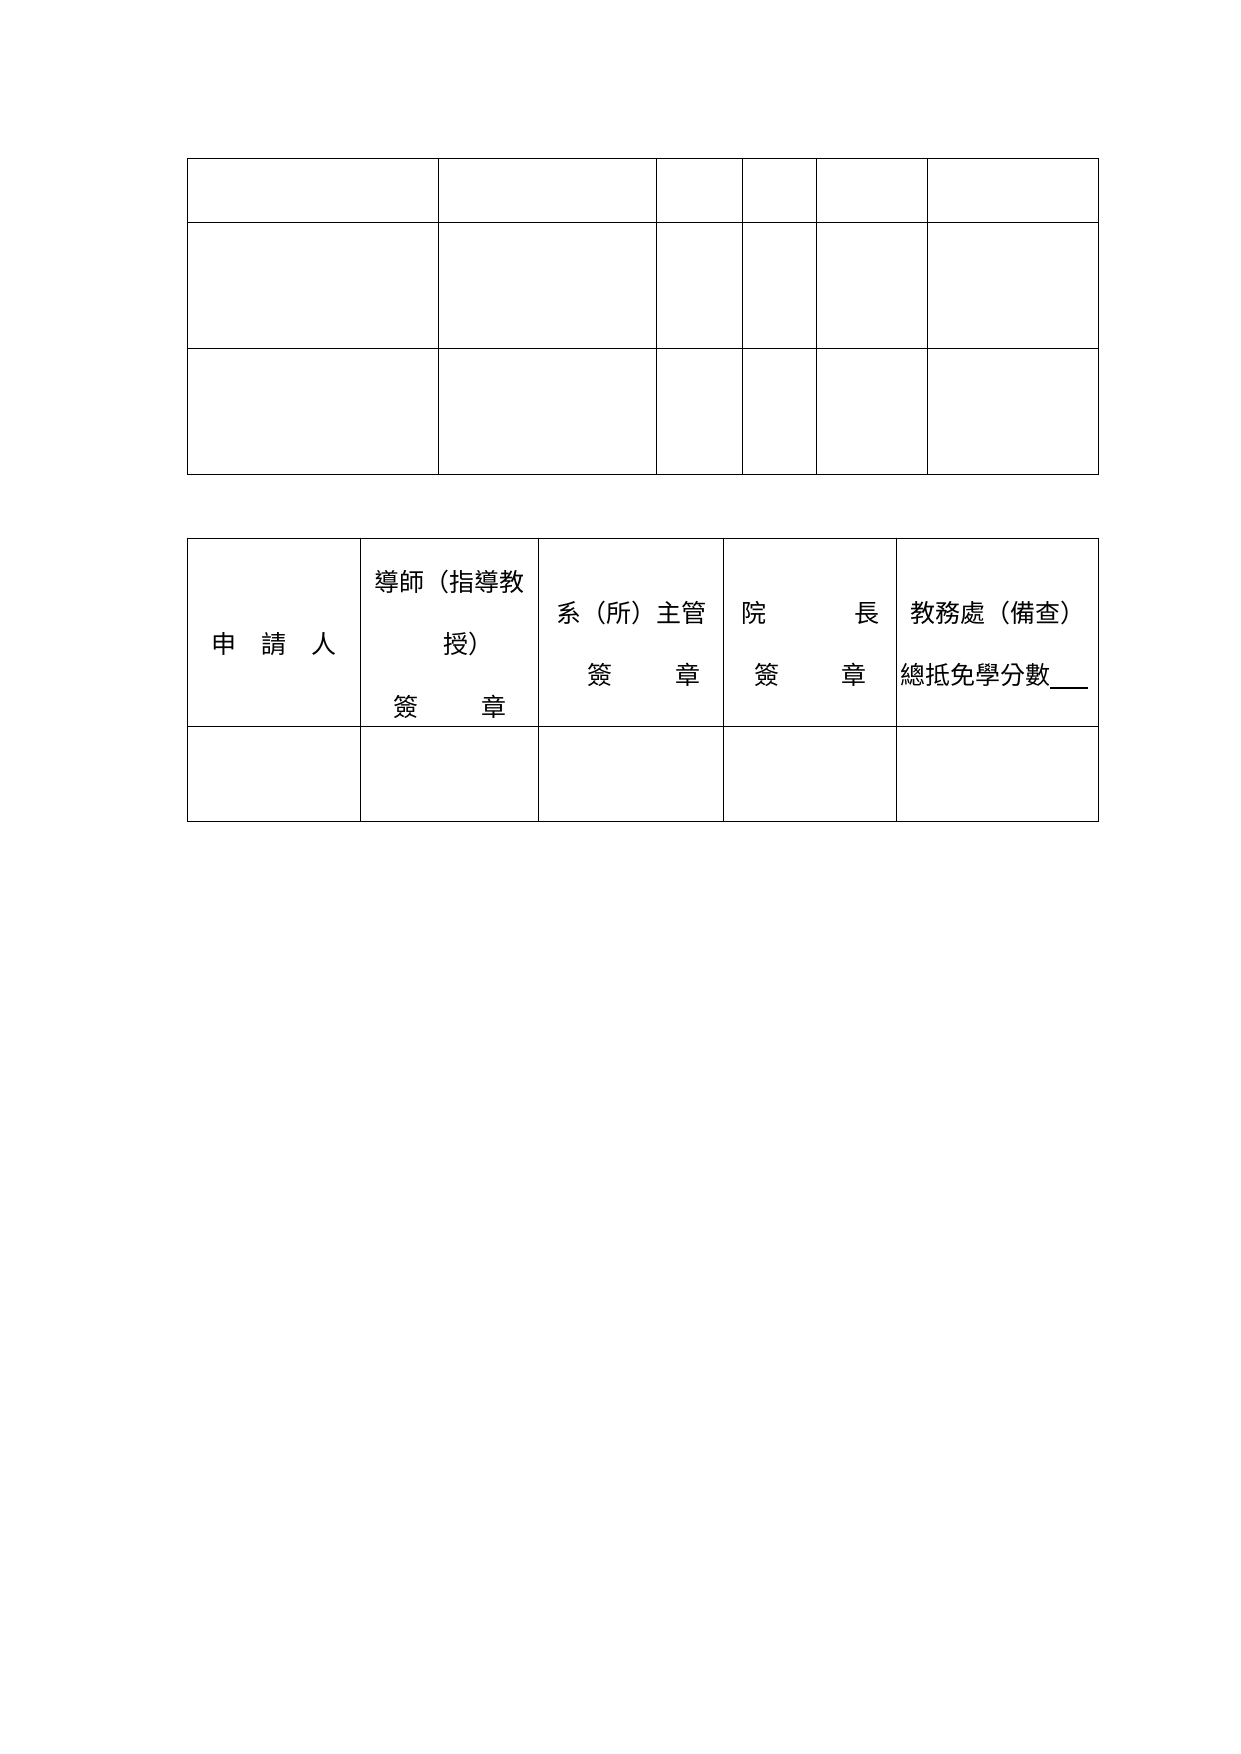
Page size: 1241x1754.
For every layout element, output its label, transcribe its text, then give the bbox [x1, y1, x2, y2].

table_header 院 長 簽 章 [724, 539, 896, 726]
table_header 導師（指導教授） 簽 章 [361, 539, 538, 726]
table_header 教務處（備查） 總抵免學分數 [897, 539, 1098, 726]
table_header 系（所）主管 簽 章 [539, 539, 723, 726]
table_cell [657, 349, 742, 474]
table_header 申 請 人 [188, 539, 360, 726]
table_cell [928, 349, 1098, 474]
table_cell [817, 349, 927, 474]
table_cell [361, 727, 538, 821]
table_cell [188, 727, 360, 821]
table_cell [817, 223, 927, 348]
table_cell [539, 727, 723, 821]
table_cell [743, 223, 816, 348]
table_cell [928, 223, 1098, 348]
table_cell [743, 349, 816, 474]
table_cell [657, 159, 742, 222]
table_cell [817, 159, 927, 222]
table_cell [657, 223, 742, 348]
table_cell [188, 159, 438, 222]
table_cell [439, 223, 656, 348]
table_cell [897, 727, 1098, 821]
table_cell [928, 159, 1098, 222]
table_cell [188, 223, 438, 348]
table_cell [188, 349, 438, 474]
table_cell [743, 159, 816, 222]
table_cell [724, 727, 896, 821]
table_cell [439, 349, 656, 474]
table_cell [439, 159, 656, 222]
